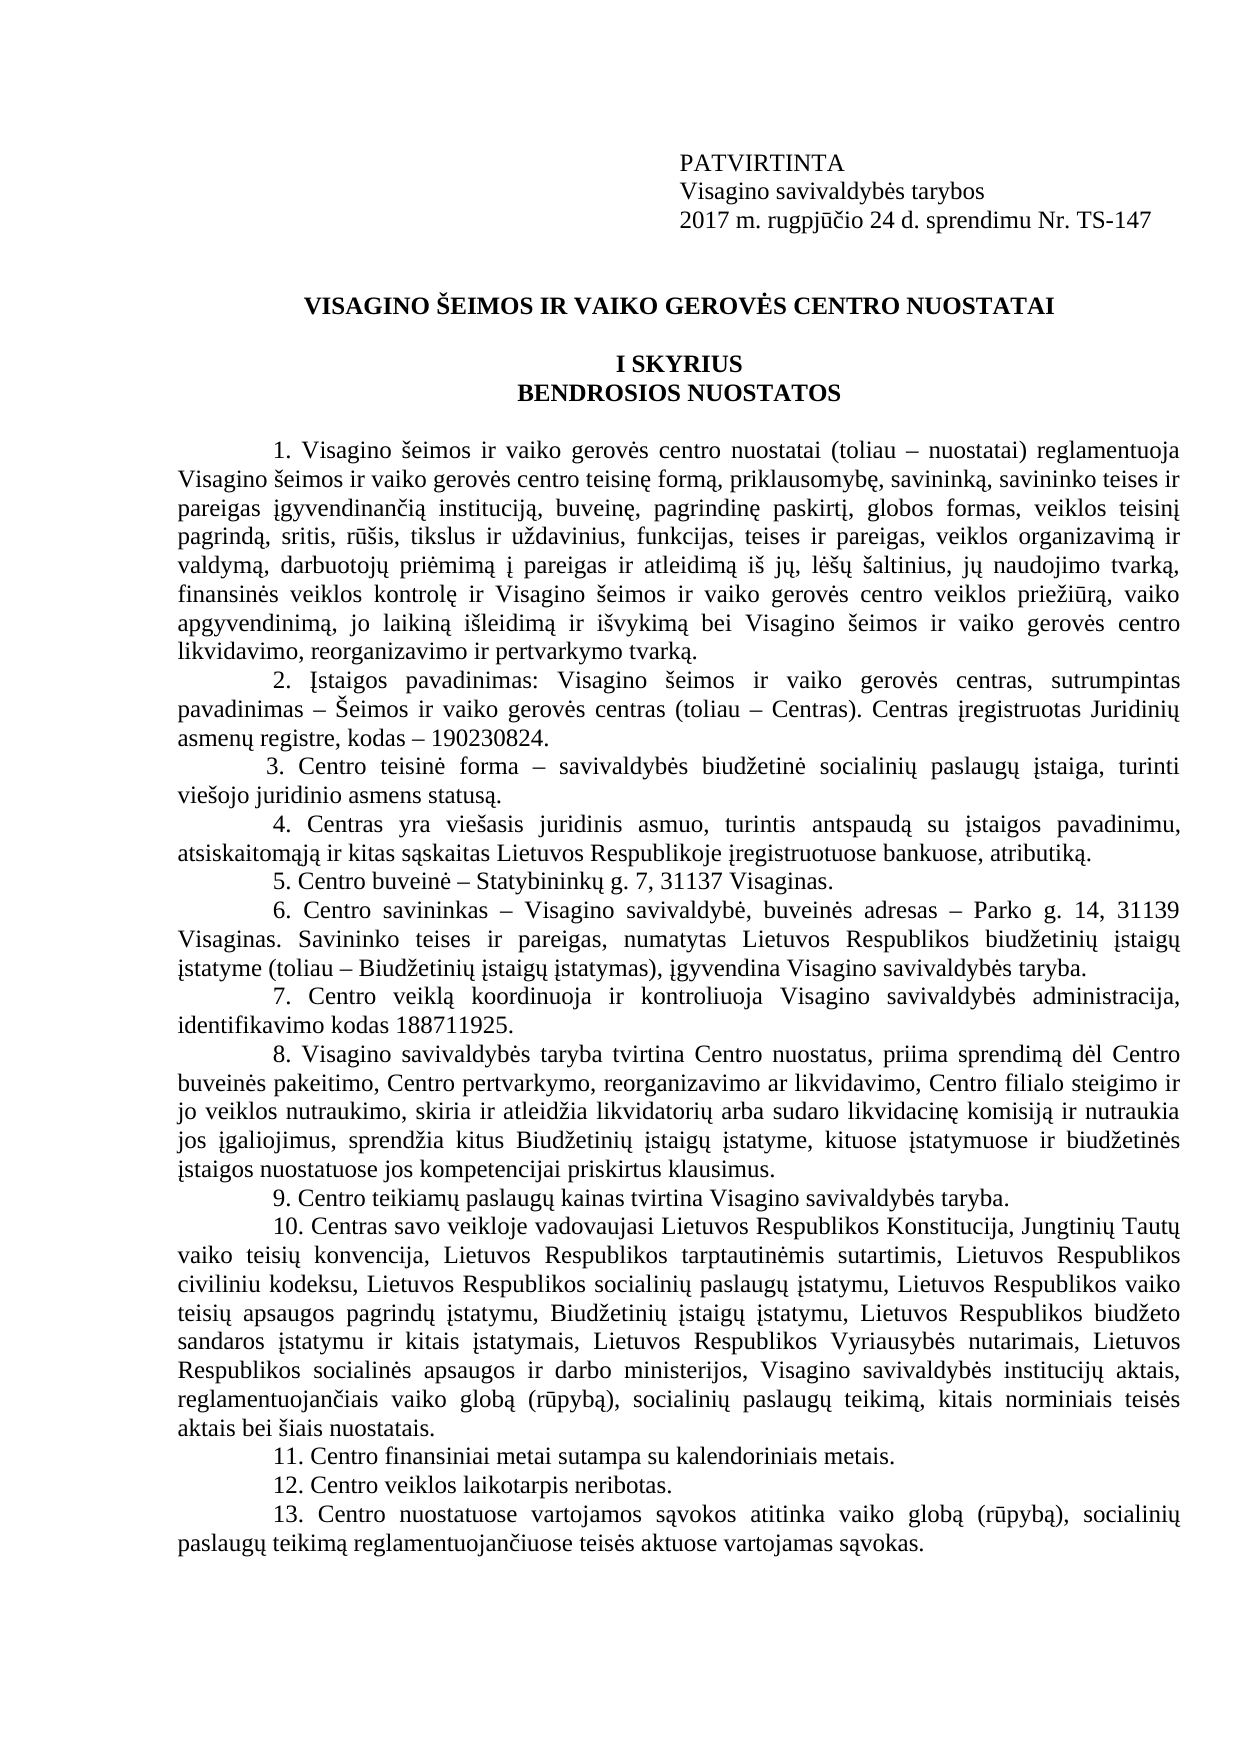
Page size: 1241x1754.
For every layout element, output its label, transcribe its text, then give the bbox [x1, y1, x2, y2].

text 11. Centro finansiniai metai sutampa su kalendoriniais metais. [177, 1441, 1181, 1470]
text 1. Visagino šeimos ir vaiko gerovės centro nuostatai (toliau – nuostatai) reglamentuoja Visagino šeimos ir vaiko gerovės centro teisinę formą, priklausomybę, savininką, savininko teises ir pareigas įgyvendinančią instituciją, buveinę, pagrindinę paskirtį, globos formas, veiklos teisinį pagrindą, sritis, rūšis, tikslus ir uždavinius, funkcijas, teises ir pareigas, veiklos organizavimą ir valdymą, darbuotojų priėmimą į pareigas ir atleidimą iš jų, lėšų šaltinius, jų naudojimo tvarką, finansinės veiklos kontrolę ir Visagino šeimos ir vaiko gerovės centro veiklos priežiūrą, vaiko apgyvendinimą, jo laikiną išleidimą ir išvykimą bei Visagino šeimos ir vaiko gerovės centro likvidavimo, reorganizavimo ir pertvarkymo tvarką. [177, 435, 1181, 665]
text VISAGINO ŠEIMOS IR VAIKO GEROVĖS CENTRO NUOSTATAI [177, 291, 1181, 320]
text 8. Visagino savivaldybės taryba tvirtina Centro nuostatus, priima sprendimą dėl Centro buveinės pakeitimo, Centro pertvarkymo, reorganizavimo ar likvidavimo, Centro filialo steigimo ir jo veiklos nutraukimo, skiria ir atleidžia likvidatorių arba sudaro likvidacinę komisiją ir nutraukia jos įgaliojimus, sprendžia kitus Biudžetinių įstaigų įstatyme, kituose įstatymuose ir biudžetinės įstaigos nuostatuose jos kompetencijai priskirtus klausimus. [177, 1039, 1181, 1183]
text Visagino savivaldybės tarybos [679, 176, 1181, 205]
text 3. Centro teisinė forma – savivaldybės biudžetinė socialinių paslaugų įstaiga, turinti viešojo juridinio asmens statusą. [177, 751, 1181, 809]
text PATVIRTINTA [679, 148, 1181, 176]
text 13. Centro nuostatuose vartojamos sąvokos atitinka vaiko globą (rūpybą), socialinių paslaugų teikimą reglamentuojančiuose teisės aktuose vartojamas sąvokas. [177, 1499, 1181, 1556]
text 6. Centro savininkas – Visagino savivaldybė, buveinės adresas – Parko g. 14, 31139 Visaginas. Savininko teises ir pareigas, numatytas Lietuvos Respublikos biudžetinių įstaigų įstatyme (toliau – Biudžetinių įstaigų įstatymas), įgyvendina Visagino savivaldybės taryba. [177, 895, 1181, 981]
text 4. Centras yra viešasis juridinis asmuo, turintis antspaudą su įstaigos pavadinimu, atsiskaitomąją ir kitas sąskaitas Lietuvos Respublikoje įregistruotuose bankuose, atributiką. [177, 809, 1181, 866]
text 9. Centro teikiamų paslaugų kainas tvirtina Visagino savivaldybės taryba. [177, 1183, 1181, 1211]
text I SKYRIUS [177, 349, 1181, 378]
text 12. Centro veiklos laikotarpis neribotas. [177, 1470, 1181, 1499]
text 5. Centro buveinė – Statybininkų g. 7, 31137 Visaginas. [177, 866, 1181, 895]
text BENDROSIOS NUOSTATOS [177, 378, 1181, 406]
text 10. Centras savo veikloje vadovaujasi Lietuvos Respublikos Konstitucija, Jungtinių Tautų vaiko teisių konvencija, Lietuvos Respublikos tarptautinėmis sutartimis, Lietuvos Respublikos civiliniu kodeksu, Lietuvos Respublikos socialinių paslaugų įstatymu, Lietuvos Respublikos vaiko teisių apsaugos pagrindų įstatymu, Biudžetinių įstaigų įstatymu, Lietuvos Respublikos biudžeto sandaros įstatymu ir kitais įstatymais, Lietuvos Respublikos Vyriausybės nutarimais, Lietuvos Respublikos socialinės apsaugos ir darbo ministerijos, Visagino savivaldybės institucijų aktais, reglamentuojančiais vaiko globą (rūpybą), socialinių paslaugų teikimą, kitais norminiais teisės aktais bei šiais nuostatais. [177, 1211, 1181, 1441]
text 2017 m. rugpjūčio 24 d. sprendimu Nr. TS-147 [679, 205, 1181, 234]
text 7. Centro veiklą koordinuoja ir kontroliuoja Visagino savivaldybės administracija, identifikavimo kodas 188711925. [177, 981, 1181, 1039]
text 2. Įstaigos pavadinimas: Visagino šeimos ir vaiko gerovės centras, sutrumpintas pavadinimas – Šeimos ir vaiko gerovės centras (toliau – Centras). Centras įregistruotas Juridinių asmenų registre, kodas – 190230824. [177, 665, 1181, 751]
